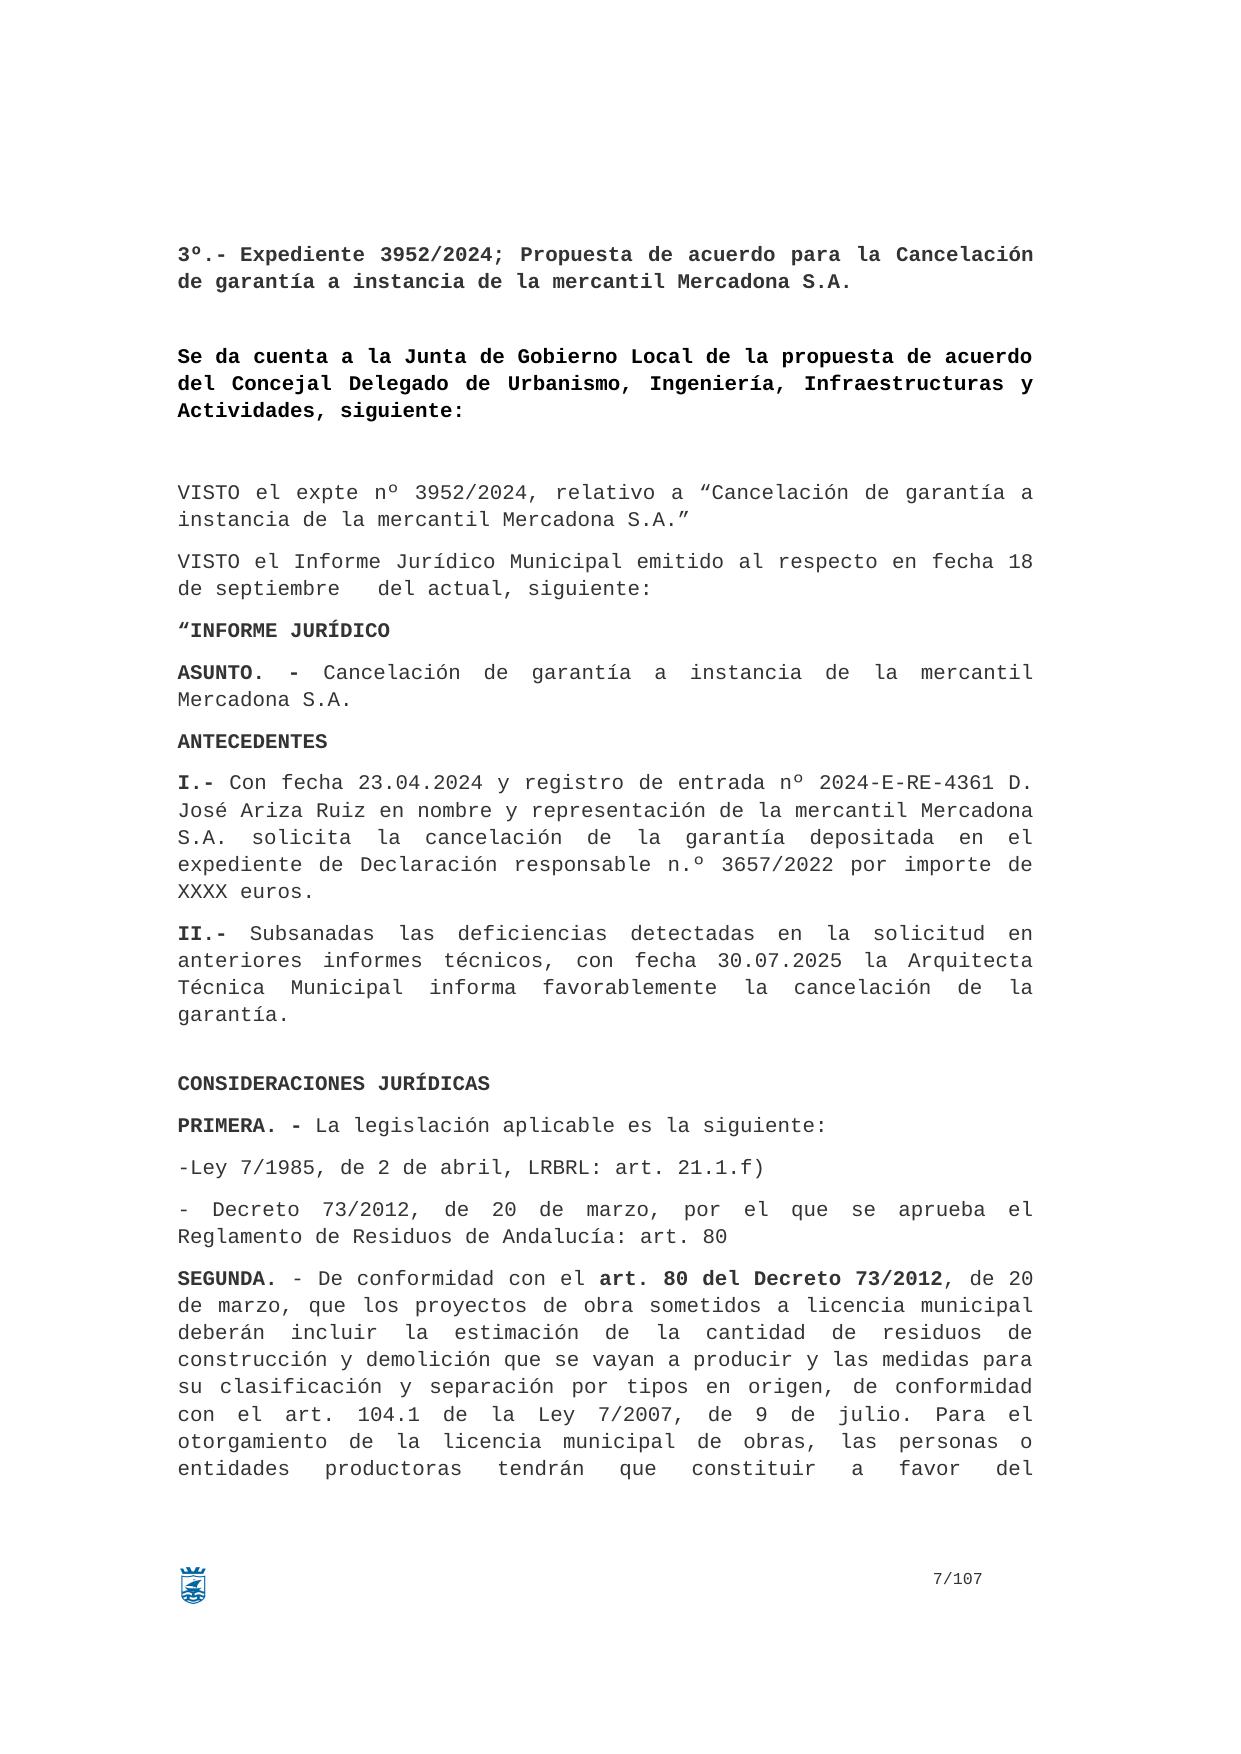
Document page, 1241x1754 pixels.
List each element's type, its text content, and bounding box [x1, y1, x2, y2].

subtitle Expediente 3952/2024; Propuesta de acuerdo para la Cancelación de garantía a instancia de la mercantil Mercadona S.A. [177, 244, 1033, 294]
text ANTECEDENTES [177, 731, 1033, 754]
text - Decreto 73/2012, de 20 de marzo, por el que se aprueba el Reglamento de Residuos de Andalucía: art. 80 [177, 1199, 1033, 1249]
text “INFORME JURÍDICO [177, 620, 1033, 643]
text SEGUNDA. - De conformidad con el art. 80 del Decreto 73/2012, de 20 de marzo, que los proyectos de obra sometidos a licencia municipal deberán incluir la estimación de la cantidad de residuos de construcción y demolición que se vayan a producir y las medidas para su clasificación y separación por tipos en origen, de conformidad con el art. 104.1 de la Ley 7/2007, de 9 de julio. Para el otorgamiento de la licencia municipal de obras, las personas o entidades productoras tendrán que constituir a favor del [177, 1268, 1033, 1482]
text I.- Con fecha 23.04.2024 y registro de entrada nº 2024-E-RE-4361 D. José Ariza Ruiz en nombre y representación de la mercantil Mercadona S.A. solicita la cancelación de la garantía depositada en el expediente de Declaración responsable n.º 3657/2022 por importe de XXXX euros. [177, 772, 1033, 905]
text ASUNTO. - Cancelación de garantía a instancia de la mercantil Mercadona S.A. [177, 662, 1033, 712]
text II.- Subsanadas las deficiencias detectadas en la solicitud en anteriores informes técnicos, con fecha 30.07.2025 la Arquitecta Técnica Municipal informa favorablemente la cancelación de la garantía. [177, 923, 1033, 1028]
text -Ley 7/1985, de 2 de abril, LRBRL: art. 21.1.f) [177, 1157, 1033, 1181]
text Se da cuenta a la Junta de Gobierno Local de la propuesta de acuerdo del Concejal Delegado de Urbanismo, Ingeniería, Infraestructuras y Actividades, siguiente: [177, 346, 1033, 424]
text VISTO el Informe Jurídico Municipal emitido al respecto en fecha 18 de septiembre del actual, siguiente: [177, 551, 1033, 602]
text PRIMERA. - La legislación aplicable es la siguiente: [177, 1115, 1033, 1139]
text CONSIDERACIONES JURÍDICAS [177, 1046, 1033, 1097]
picture [177, 1562, 208, 1607]
text VISTO el expte nº 3952/2024, relativo a “Cancelación de garantía a instancia de la mercantil Mercadona S.A.” [177, 482, 1033, 533]
